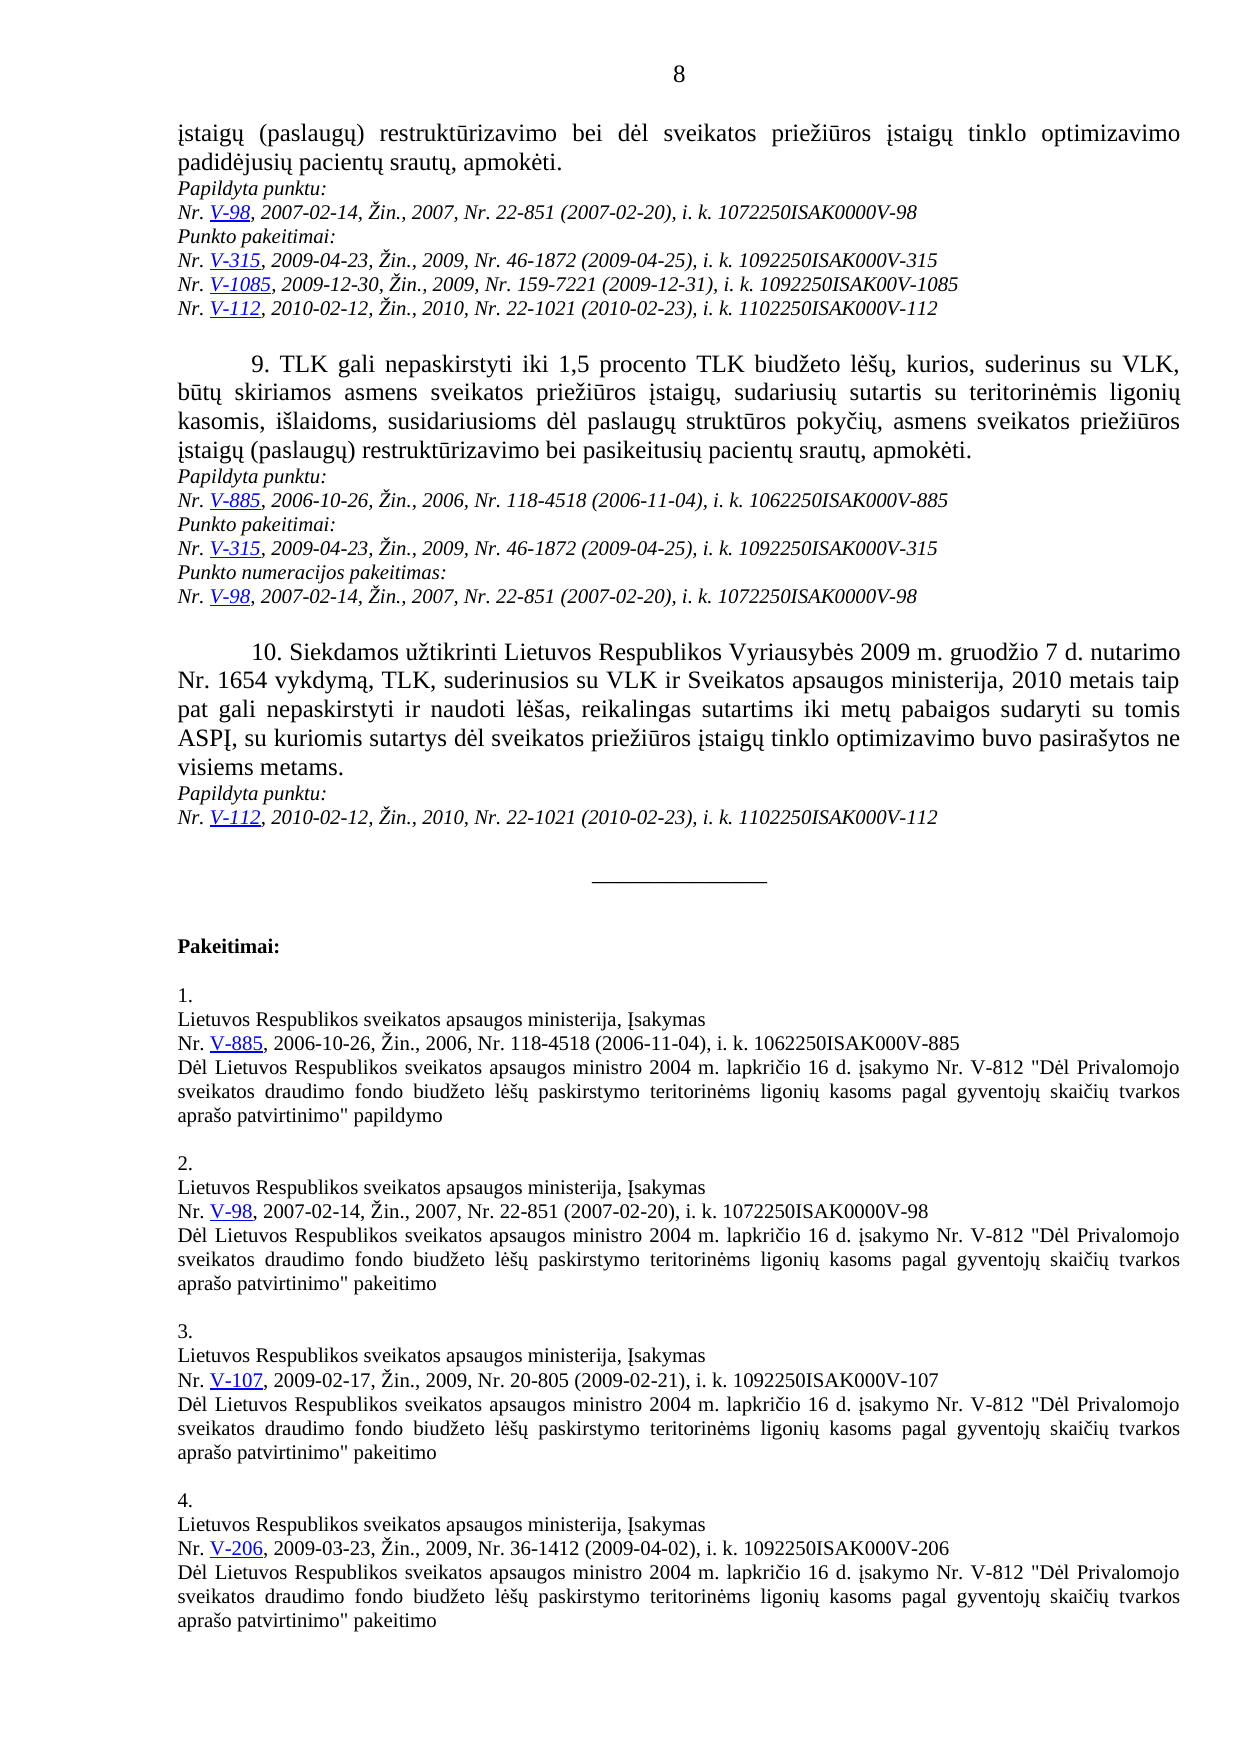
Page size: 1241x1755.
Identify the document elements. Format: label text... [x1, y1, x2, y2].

text Lietuvos Respublikos sveikatos apsaugos ministerija, Įsakymas [177, 1343, 1181, 1367]
text ______________ [177, 857, 1181, 886]
text Punkto pakeitimai: [177, 512, 1181, 536]
text Nr. V-98, 2007-02-14, Žin., 2007, Nr. 22-851 (2007-02-20), i. k. 1072250ISAK0000V-98 [177, 1199, 1181, 1223]
text įstaigų (paslaugų) restruktūrizavimo bei dėl sveikatos priežiūros įstaigų tinklo optimizavimo padidėjusių pacientų srautų, apmokėti. [177, 118, 1181, 176]
text Dėl Lietuvos Respublikos sveikatos apsaugos ministro 2004 m. lapkričio 16 d. įsakymo Nr. V-812 "Dėl Privalomojo sveikatos draudimo fondo biudžeto lėšų paskirstymo teritorinėms ligonių kasoms pagal gyventojų skaičių tvarkos aprašo patvirtinimo" pakeitimo [177, 1392, 1181, 1464]
text Nr. V-206, 2009-03-23, Žin., 2009, Nr. 36-1412 (2009-04-02), i. k. 1092250ISAK000V-206 [177, 1536, 1181, 1560]
text Nr. V-885, 2006-10-26, Žin., 2006, Nr. 118-4518 (2006-11-04), i. k. 1062250ISAK000V-885 [177, 1031, 1181, 1055]
text Dėl Lietuvos Respublikos sveikatos apsaugos ministro 2004 m. lapkričio 16 d. įsakymo Nr. V-812 "Dėl Privalomojo sveikatos draudimo fondo biudžeto lėšų paskirstymo teritorinėms ligonių kasoms pagal gyventojų skaičių tvarkos aprašo patvirtinimo" pakeitimo [177, 1560, 1181, 1632]
text Papildyta punktu: [177, 176, 1181, 200]
text 9. TLK gali nepaskirstyti iki 1,5 procento TLK biudžeto lėšų, kurios, suderinus su VLK, būtų skiriamos asmens sveikatos priežiūros įstaigų, sudariusių sutartis su teritorinėmis ligonių kasomis, išlaidoms, susidariusioms dėl paslaugų struktūros pokyčių, asmens sveikatos priežiūros įstaigų (paslaugų) restruktūrizavimo bei pasikeitusių pacientų srautų, apmokėti. [177, 349, 1181, 464]
text Punkto numeracijos pakeitimas: [177, 560, 1181, 584]
text 3. [177, 1319, 1181, 1343]
text 10. Siekdamos užtikrinti Lietuvos Respublikos Vyriausybės 2009 m. gruodžio 7 d. nutarimo Nr. 1654 vykdymą, TLK, suderinusios su VLK ir Sveikatos apsaugos ministerija, 2010 metais taip pat gali nepaskirstyti ir naudoti lėšas, reikalingas sutartims iki metų pabaigos sudaryti su tomis ASPĮ, su kuriomis sutartys dėl sveikatos priežiūros įstaigų tinklo optimizavimo buvo pasirašytos ne visiems metams. [177, 637, 1181, 781]
text Nr. V-885, 2006-10-26, Žin., 2006, Nr. 118-4518 (2006-11-04), i. k. 1062250ISAK000V-885 [177, 488, 1181, 512]
text Nr. V-112, 2010-02-12, Žin., 2010, Nr. 22-1021 (2010-02-23), i. k. 1102250ISAK000V-112 [177, 296, 1181, 320]
text Nr. V-98, 2007-02-14, Žin., 2007, Nr. 22-851 (2007-02-20), i. k. 1072250ISAK0000V-98 [177, 584, 1181, 608]
text Pakeitimai: [177, 934, 1181, 958]
text Nr. V-315, 2009-04-23, Žin., 2009, Nr. 46-1872 (2009-04-25), i. k. 1092250ISAK000V-315 [177, 248, 1181, 272]
text Dėl Lietuvos Respublikos sveikatos apsaugos ministro 2004 m. lapkričio 16 d. įsakymo Nr. V-812 "Dėl Privalomojo sveikatos draudimo fondo biudžeto lėšų paskirstymo teritorinėms ligonių kasoms pagal gyventojų skaičių tvarkos aprašo patvirtinimo" papildymo [177, 1055, 1181, 1127]
text Dėl Lietuvos Respublikos sveikatos apsaugos ministro 2004 m. lapkričio 16 d. įsakymo Nr. V-812 "Dėl Privalomojo sveikatos draudimo fondo biudžeto lėšų paskirstymo teritorinėms ligonių kasoms pagal gyventojų skaičių tvarkos aprašo patvirtinimo" pakeitimo [177, 1223, 1181, 1295]
text Nr. V-112, 2010-02-12, Žin., 2010, Nr. 22-1021 (2010-02-23), i. k. 1102250ISAK000V-112 [177, 805, 1181, 829]
text Nr. V-98, 2007-02-14, Žin., 2007, Nr. 22-851 (2007-02-20), i. k. 1072250ISAK0000V-98 [177, 200, 1181, 224]
text Nr. V-107, 2009-02-17, Žin., 2009, Nr. 20-805 (2009-02-21), i. k. 1092250ISAK000V-107 [177, 1367, 1181, 1392]
text Papildyta punktu: [177, 464, 1181, 488]
text Nr. V-315, 2009-04-23, Žin., 2009, Nr. 46-1872 (2009-04-25), i. k. 1092250ISAK000V-315 [177, 536, 1181, 560]
text Nr. V-1085, 2009-12-30, Žin., 2009, Nr. 159-7221 (2009-12-31), i. k. 1092250ISAK00V-1085 [177, 272, 1181, 296]
text Lietuvos Respublikos sveikatos apsaugos ministerija, Įsakymas [177, 1007, 1181, 1031]
text Lietuvos Respublikos sveikatos apsaugos ministerija, Įsakymas [177, 1512, 1181, 1536]
text Lietuvos Respublikos sveikatos apsaugos ministerija, Įsakymas [177, 1175, 1181, 1199]
text Papildyta punktu: [177, 781, 1181, 805]
text 2. [177, 1151, 1181, 1175]
text 4. [177, 1488, 1181, 1512]
text Punkto pakeitimai: [177, 224, 1181, 248]
text 1. [177, 982, 1181, 1007]
